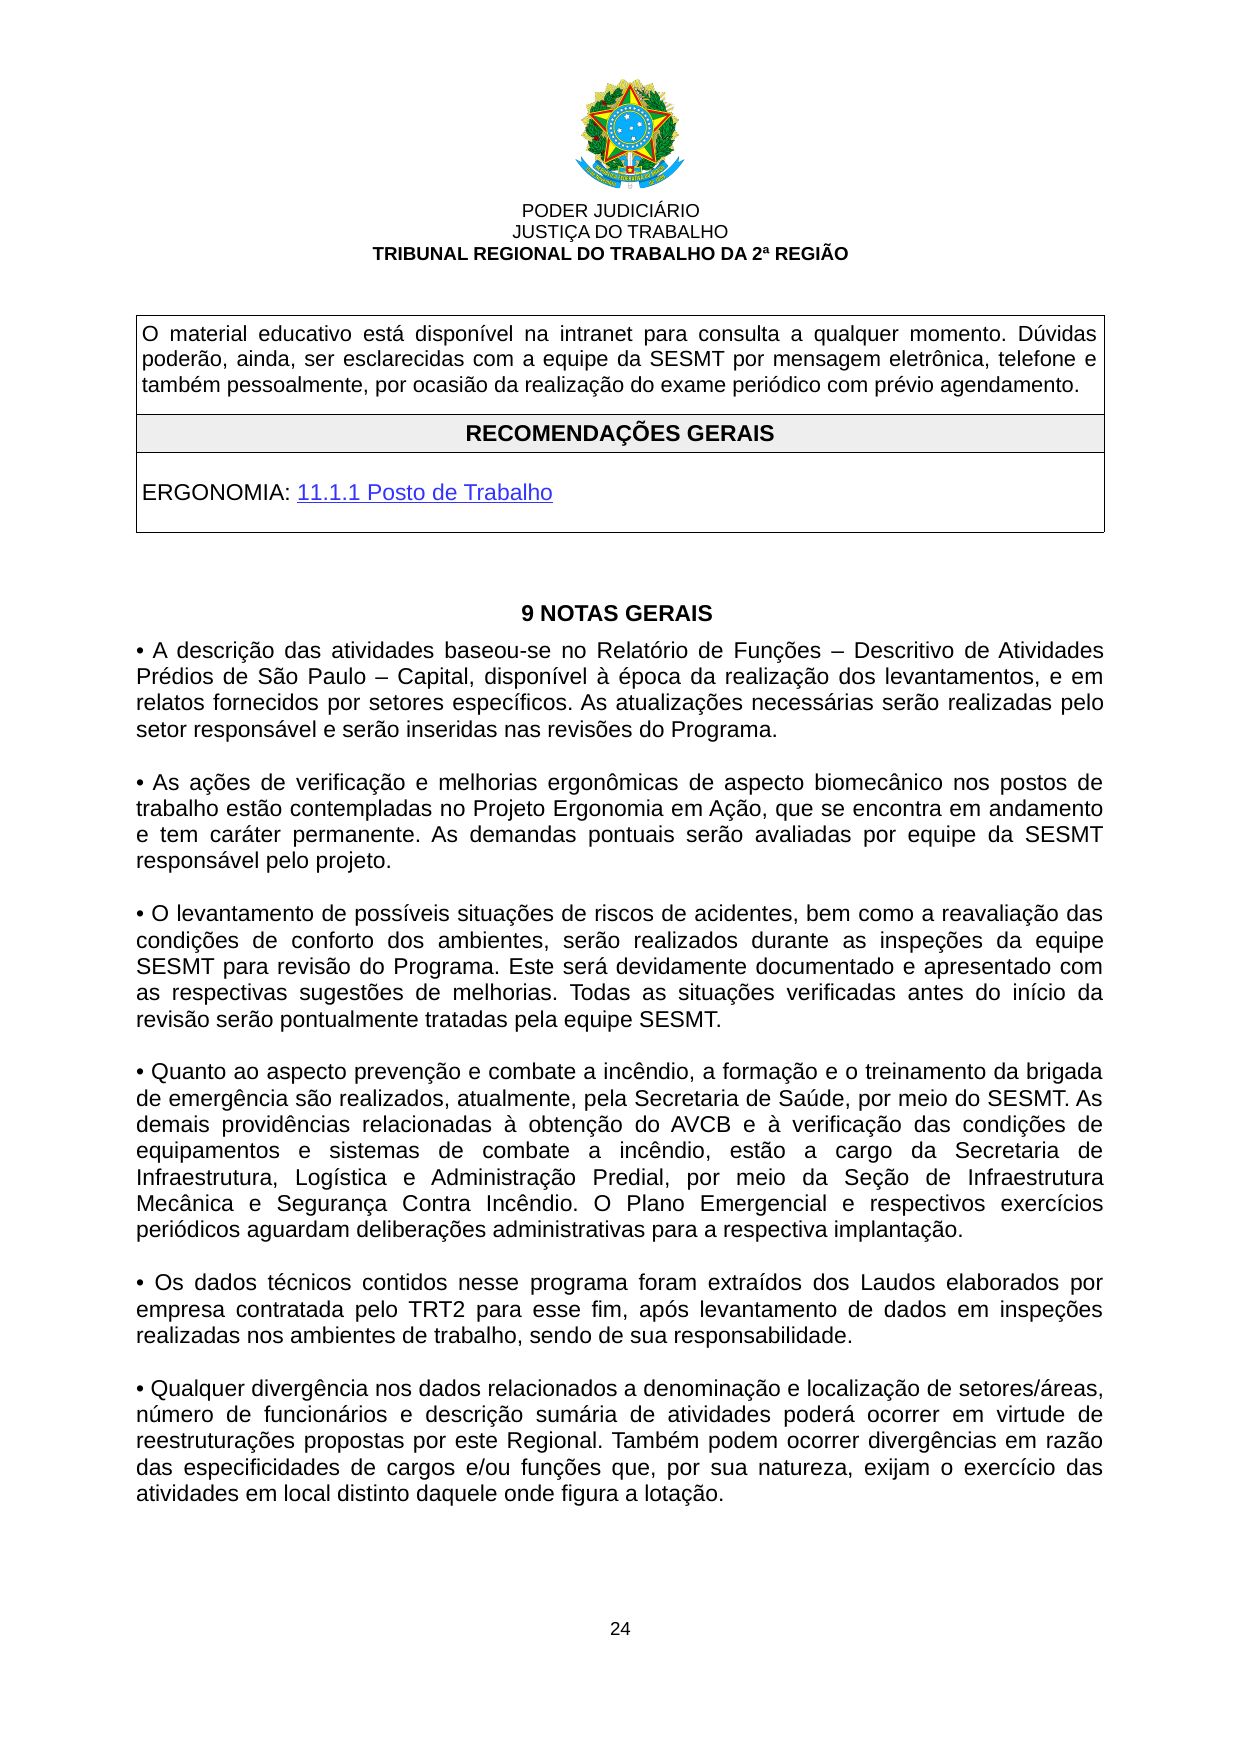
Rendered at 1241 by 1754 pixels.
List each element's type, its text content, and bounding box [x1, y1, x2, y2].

subtitle 9 NOTAS GERAIS [136, 600, 1104, 626]
text • Os dados técnicos contidos nesse programa foram extraídos dos Laudos elaborados por empresa contratada pelo TRT2 para esse fim, após levantamento de dados em inspeções realizadas nos ambientes de trabalho, sendo de sua responsabilidade. [136, 1269, 1104, 1348]
text • As ações de verificação e melhorias ergonômicas de aspecto biomecânico nos postos de trabalho estão contempladas no Projeto Ergonomia em Ação, que se encontra em andamento e tem caráter permanente. As demandas pontuais serão avaliadas por equipe da SESMT responsável pelo projeto. [136, 768, 1104, 874]
table_cell O material educativo está disponível na intranet para consulta a qualquer momento. Dúvidas poderão, ainda, ser esclarecidas com a equipe da SESMT por mensagem eletrônica, telefone e também pessoalmente, por ocasião da realização do exame periódico com prévio agendamento. [137, 316, 1104, 414]
text • Quanto ao aspecto prevenção e combate a incêndio, a formação e o treinamento da brigada de emergência são realizados, atualmente, pela Secretaria de Saúde, por meio do SESMT. As demais providências relacionadas à obtenção do AVCB e à verificação das condições de equipamentos e sistemas de combate a incêndio, estão a cargo da Secretaria de Infraestrutura, Logística e Administração Predial, por meio da Seção de Infraestrutura Mecânica e Segurança Contra Incêndio. O Plano Emergencial e respectivos exercícios periódicos aguardam deliberações administrativas para a respectiva implantação. [136, 1058, 1104, 1243]
table_cell ERGONOMIA: 11.1.1 Posto de Trabalho [137, 453, 1104, 532]
text • A descrição das atividades baseou-se no Relatório de Funções – Descritivo de Atividades Prédios de São Paulo – Capital, disponível à época da realização dos levantamentos, e em relatos fornecidos por setores específicos. As atualizações necessárias serão realizadas pelo setor responsável e serão inseridas nas revisões do Programa. [136, 637, 1104, 742]
text • Qualquer divergência nos dados relacionados a denominação e localização de setores/áreas, número de funcionários e descrição sumária de atividades poderá ocorrer em virtude de reestruturações propostas por este Regional. Também podem ocorrer divergências em razão das especificidades de cargos e/ou funções que, por sua natureza, exijam o exercício das atividades em local distinto daquele onde figura a lotação. [136, 1374, 1104, 1506]
text • O levantamento de possíveis situações de riscos de acidentes, bem como a reavaliação das condições de conforto dos ambientes, serão realizados durante as inspeções da equipe SESMT para revisão do Programa. Este será devidamente documentado e apresentado com as respectivas sugestões de melhorias. Todas as situações verificadas antes do início da revisão serão pontualmente tratadas pela equipe SESMT. [136, 900, 1104, 1032]
table_cell RECOMENDAÇÕES GERAIS [137, 415, 1104, 452]
